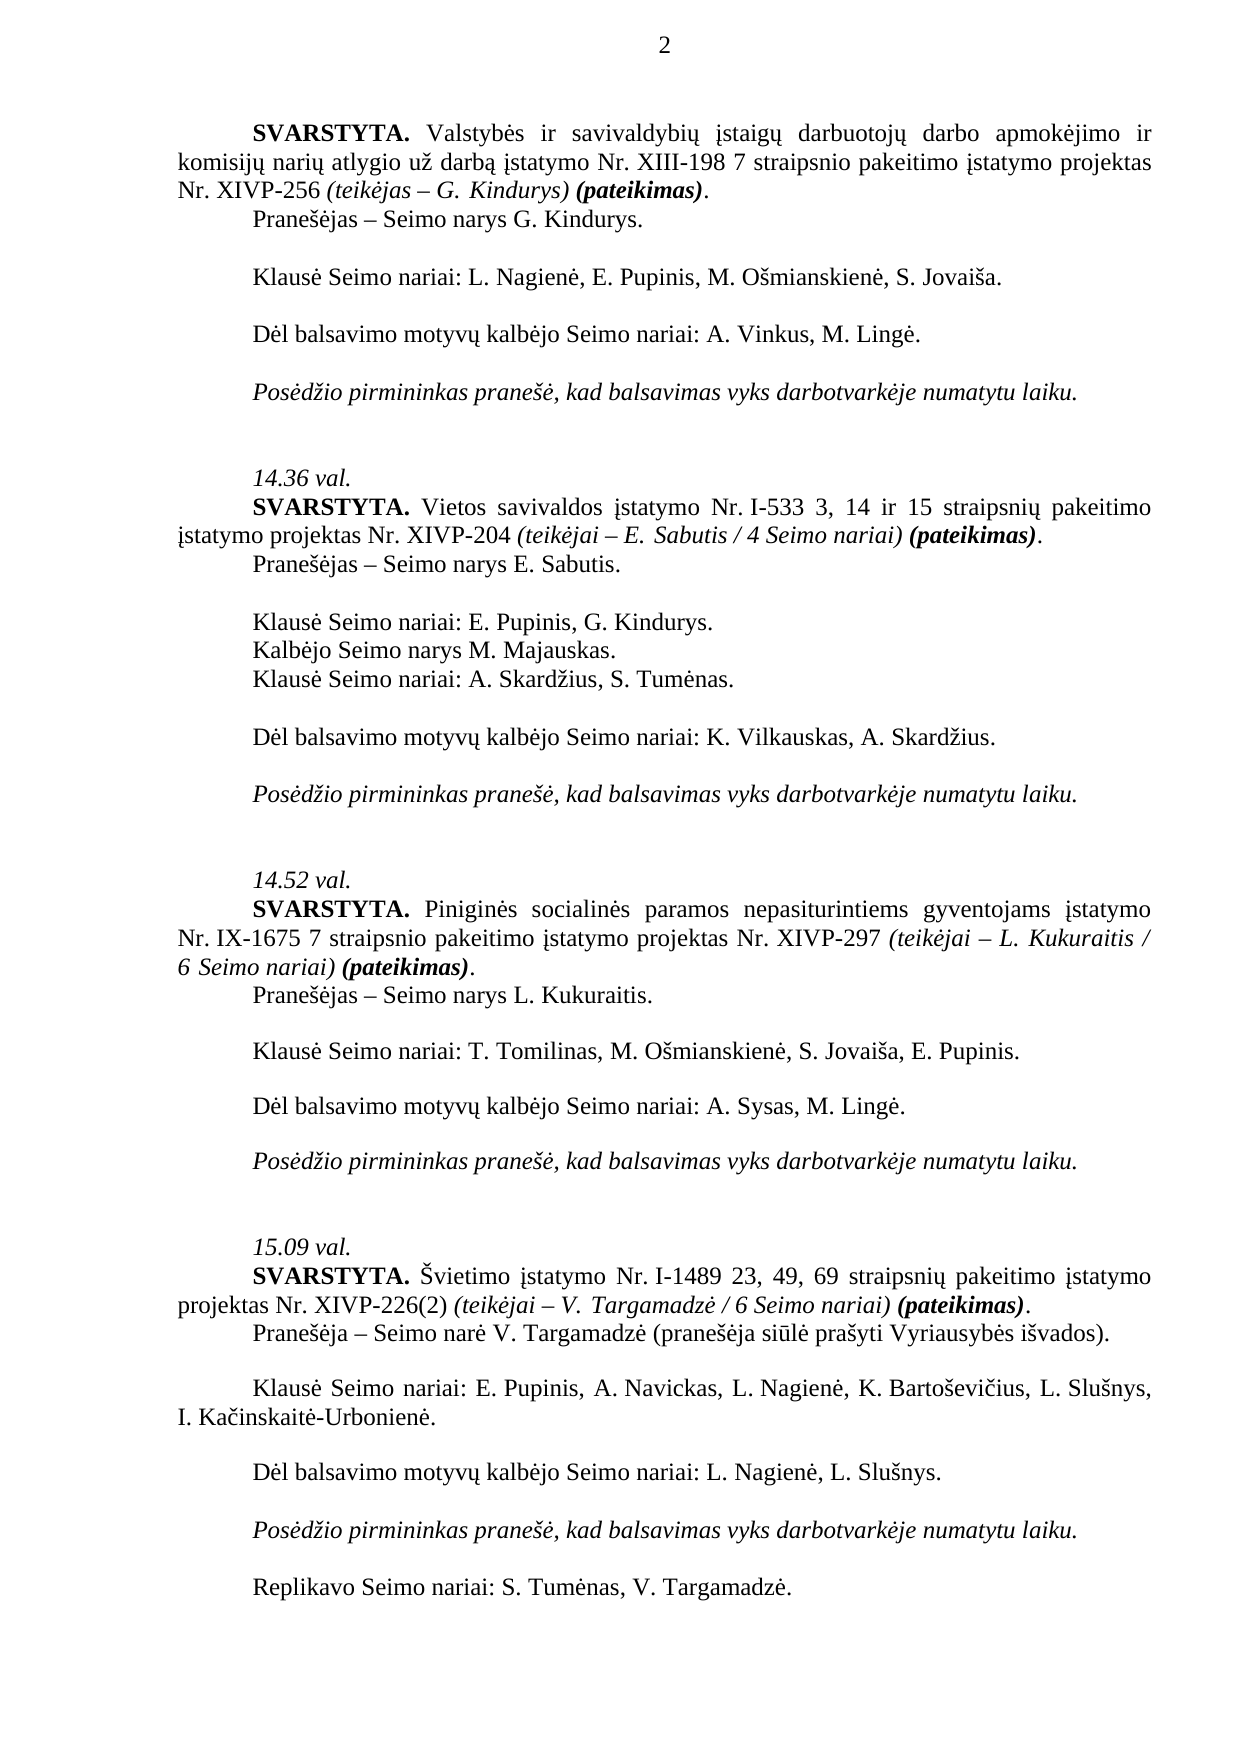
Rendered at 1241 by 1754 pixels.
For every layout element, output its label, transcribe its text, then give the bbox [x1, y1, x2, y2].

text SVARSTYTA. Piniginės socialinės paramos nepasiturintiems gyventojams įstatymo Nr. IX-1675 7 straipsnio pakeitimo įstatymo projektas Nr. XIVP-297 (teikėjai – L. Kukuraitis / 6 Seimo nariai) (pateikimas). [177, 894, 1152, 981]
text Pranešėjas – Seimo narys L. Kukuraitis. [177, 981, 1152, 1009]
text Pranešėjas – Seimo narys G. Kindurys. [177, 204, 1152, 233]
text SVARSTYTA. Valstybės ir savivaldybių įstaigų darbuotojų darbo apmokėjimo ir komisijų narių atlygio už darbą įstatymo Nr. XIII-198 7 straipsnio pakeitimo įstatymo projektas Nr. XIVP-256 (teikėjas – G. Kindurys) (pateikimas). [177, 118, 1152, 204]
text 14.52 val. [177, 866, 1152, 894]
text Dėl balsavimo motyvų kalbėjo Seimo nariai: L. Nagienė, L. Slušnys. [177, 1457, 1152, 1486]
text Klausė Seimo nariai: A. Skardžius, S. Tumėnas. [177, 664, 1152, 693]
text SVARSTYTA. Švietimo įstatymo Nr. I-1489 23, 49, 69 straipsnių pakeitimo įstatymo projektas Nr. XIVP-226(2) (teikėjai – V. Targamadzė / 6 Seimo nariai) (pateikimas). [177, 1261, 1152, 1318]
text 15.09 val. [177, 1232, 1152, 1261]
text Dėl balsavimo motyvų kalbėjo Seimo nariai: K. Vilkauskas, A. Skardžius. [177, 722, 1152, 751]
text Posėdžio pirmininkas pranešė, kad balsavimas vyks darbotvarkėje numatytu laiku. [177, 377, 1152, 406]
text Pranešėja – Seimo narė V. Targamadzė (pranešėja siūlė prašyti Vyriausybės išvados). [177, 1318, 1152, 1347]
text Replikavo Seimo nariai: S. Tumėnas, V. Targamadzė. [177, 1572, 1152, 1601]
text Posėdžio pirmininkas pranešė, kad balsavimas vyks darbotvarkėje numatytu laiku. [177, 1146, 1152, 1175]
text Pranešėjas – Seimo narys E. Sabutis. [177, 549, 1152, 578]
text SVARSTYTA. Vietos savivaldos įstatymo Nr. I-533 3, 14 ir 15 straipsnių pakeitimo įstatymo projektas Nr. XIVP-204 (teikėjai – E. Sabutis / 4 Seimo nariai) (pateikimas). [177, 492, 1152, 549]
text Posėdžio pirmininkas pranešė, kad balsavimas vyks darbotvarkėje numatytu laiku. [177, 1515, 1152, 1544]
text Dėl balsavimo motyvų kalbėjo Seimo nariai: A. Vinkus, M. Lingė. [177, 319, 1152, 348]
text Kalbėjo Seimo narys M. Majauskas. [177, 636, 1152, 664]
text Klausė Seimo nariai: L. Nagienė, E. Pupinis, M. Ošmianskienė, S. Jovaiša. [177, 262, 1152, 291]
text Klausė Seimo nariai: E. Pupinis, G. Kindurys. [177, 607, 1152, 636]
text Klausė Seimo nariai: T. Tomilinas, M. Ošmianskienė, S. Jovaiša, E. Pupinis. [177, 1036, 1152, 1064]
text Klausė Seimo nariai: E. Pupinis, A. Navickas, L. Nagienė, K. Bartoševičius, L. Slušnys, I. Kačinskaitė-Urbonienė. [177, 1373, 1152, 1431]
text Dėl balsavimo motyvų kalbėjo Seimo nariai: A. Sysas, M. Lingė. [177, 1091, 1152, 1119]
text Posėdžio pirmininkas pranešė, kad balsavimas vyks darbotvarkėje numatytu laiku. [177, 779, 1152, 808]
text 14.36 val. [177, 463, 1152, 492]
